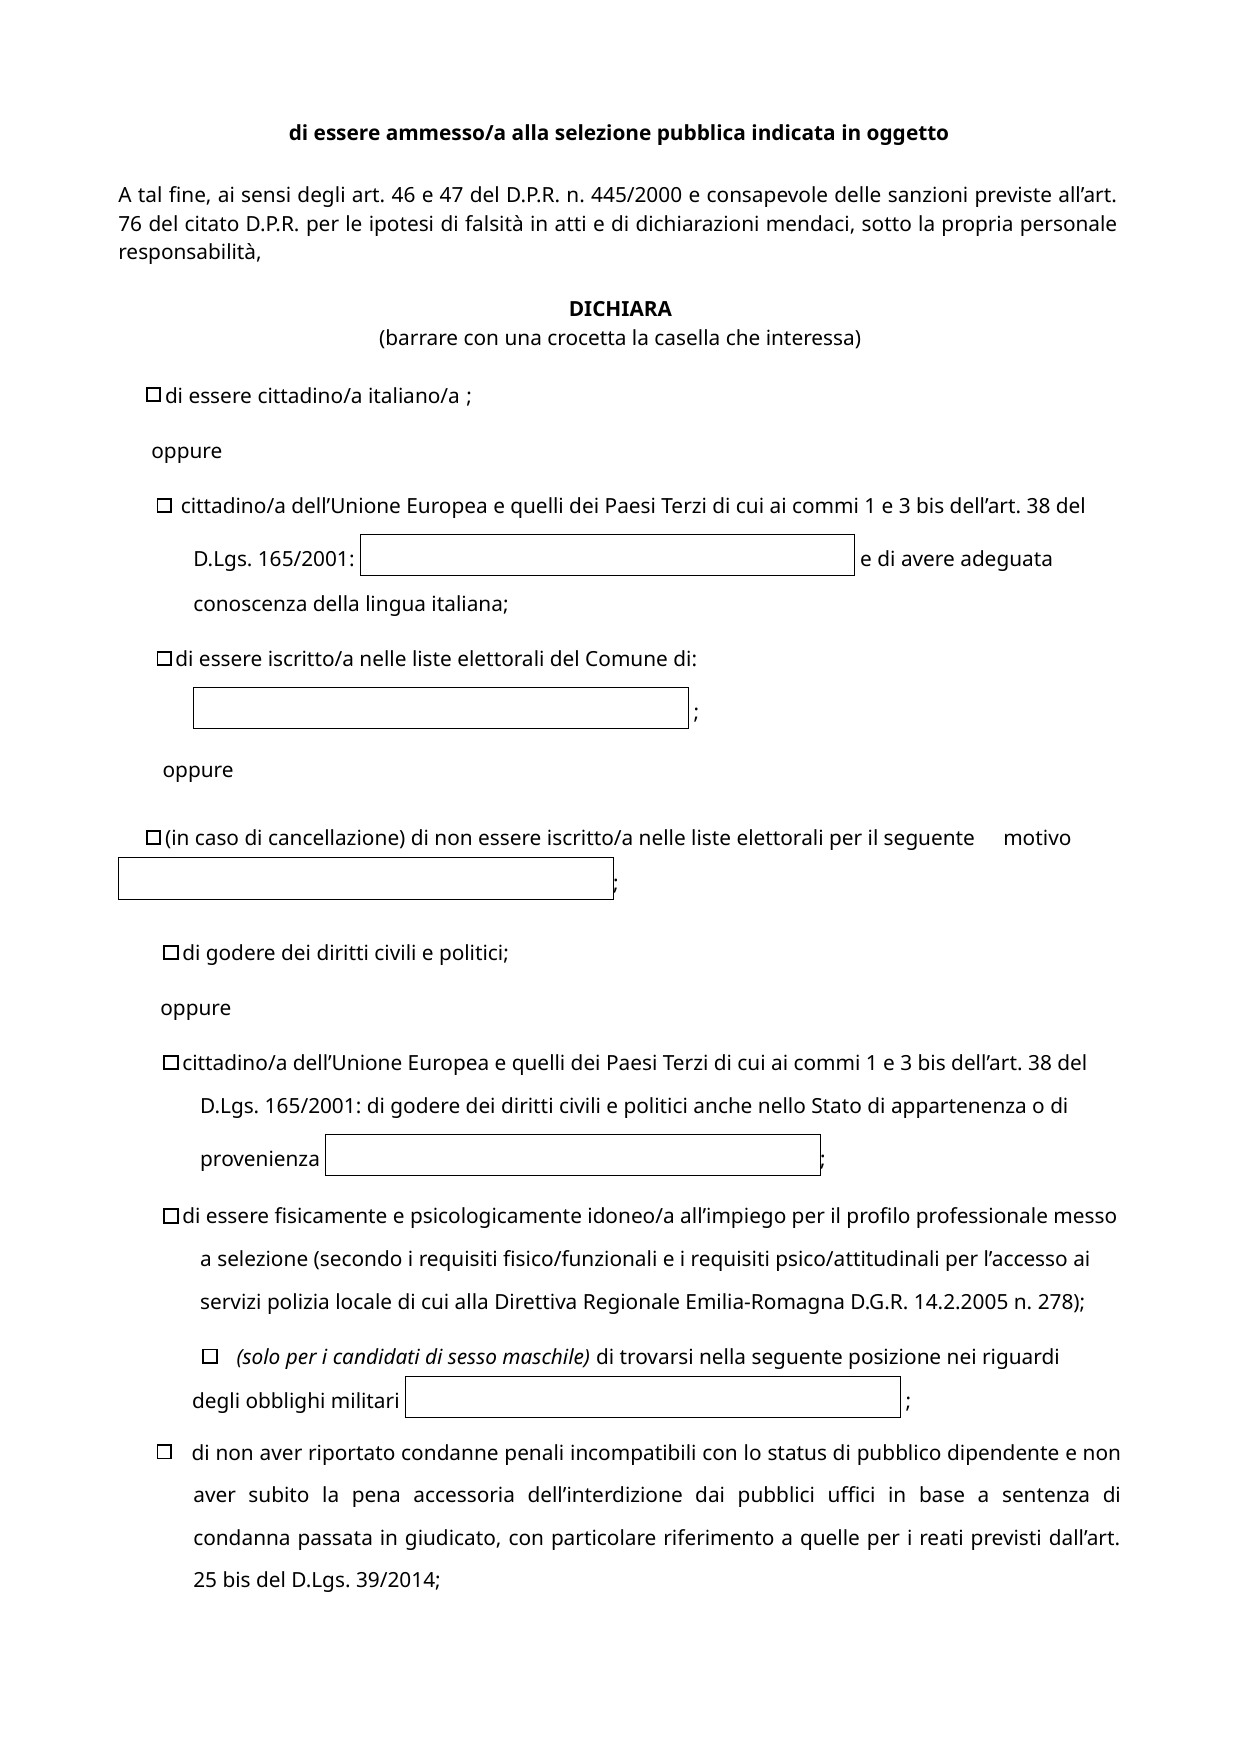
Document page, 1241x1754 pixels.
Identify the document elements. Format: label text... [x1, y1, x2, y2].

text A tal fine, ai sensi degli art. 46 e 47 del D.P.R. n. 445/2000 e consapevole delle sanzioni previste all’art. 76 del citato D.P.R. per le ipotesi di falsità in atti e di dichiarazioni mendaci, sotto la propria personale responsabilità, [118, 181, 1120, 266]
text di essere iscritto/a nelle liste elettorali del Comune di: ; [156, 644, 1122, 728]
text oppure [162, 755, 1120, 783]
text di godere dei diritti civili e politici; [162, 938, 1120, 967]
text cittadino/a dell’Unione Europea e quelli dei Paesi Terzi di cui ai commi 1 e 3 bis dell’art. 38 del D.Lgs. 165/2001: di godere dei diritti civili e politici anche nello Stato di appartenenza o di provenienza ; [162, 1048, 1120, 1175]
text (in caso di cancellazione) di non essere iscritto/a nelle liste elettorali per il seguente motivo ; [118, 823, 1120, 899]
text DICHIARA [118, 294, 1122, 323]
text oppure [151, 436, 1120, 465]
text di essere fisicamente e psicologicamente idoneo/a all’impiego per il profilo professionale messo a selezione (secondo i requisiti fisico/funzionali e i requisiti psico/attitudinali per l’accesso ai servizi polizia locale di cui alla Direttiva Regionale Emilia-Romagna D.G.R. 14.2.2005 n. 278); [162, 1202, 1120, 1315]
text di non aver riportato condanne penali incompatibili con lo status di pubblico dipendente e non aver subito la pena accessoria dell’interdizione dai pubblici uffici in base a sentenza di condanna passata in giudicato, con particolare riferimento a quelle per i reati previsti dall’art. 25 bis del D.Lgs. 39/2014; [156, 1438, 1122, 1594]
text cittadino/a dell’Unione Europea e quelli dei Paesi Terzi di cui ai commi 1 e 3 bis dell’art. 38 del D.Lgs. 165/2001: e di avere adeguata conoscenza della lingua italiana; [156, 491, 1122, 618]
text di essere cittadino/a italiano/a ; [118, 380, 1122, 409]
text di essere ammesso/a alla selezione pubblica indicata in oggetto [118, 118, 1120, 147]
text (solo per i candidati di sesso maschile) di trovarsi nella seguente posizione nei riguardi degli obblighi militari ; [118, 1342, 1122, 1417]
text oppure [160, 993, 1120, 1022]
text (barrare con una crocetta la casella che interessa) [118, 323, 1122, 351]
